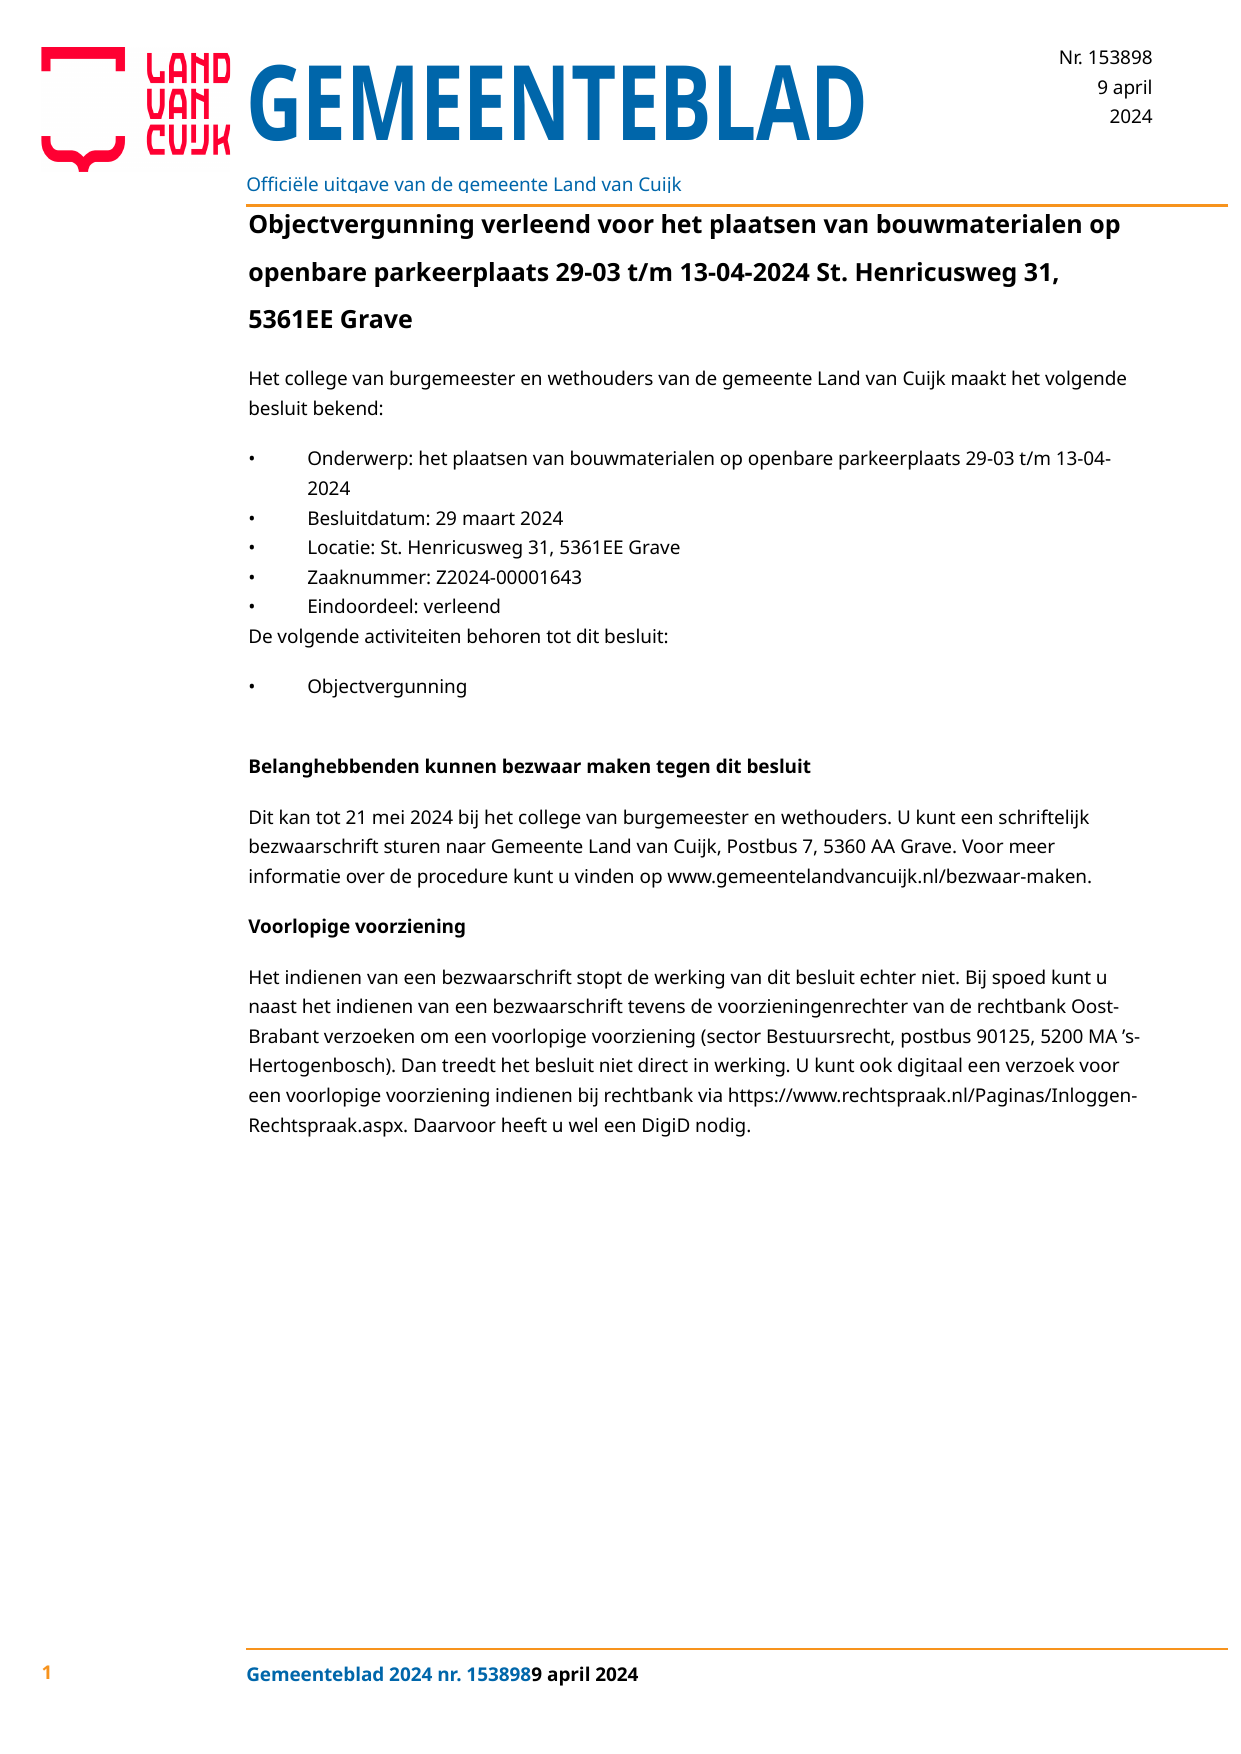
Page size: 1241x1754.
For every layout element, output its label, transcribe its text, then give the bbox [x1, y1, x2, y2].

text Voorlopige voorziening [248, 913, 1152, 939]
list Locatie: St. Henricusweg 31, 5361EE Grave [248, 534, 1152, 560]
text Objectvergunning verleend voor het plaatsen van bouwmaterialen op openbare parkeerplaats 29-03 t/m 13-04-2024 St. Henricusweg 31, 5361EE Grave [248, 207, 1152, 336]
picture [41, 47, 231, 172]
list Eindoordeel: verleend [248, 593, 1152, 619]
text Belanghebbenden kunnen bezwaar maken tegen dit besluit [248, 753, 1152, 779]
text Dit kan tot 21 mei 2024 bij het college van burgemeester en wethouders. U kunt een schriftelijk bezwaarschrift sturen naar Gemeente Land van Cuijk, Postbus 7, 5360 AA Grave. Voor meer informatie over de procedure kunt u vinden op www.gemeentelandvancuijk.nl/bezwaar-maken. [248, 804, 1152, 889]
list Onderwerp: het plaatsen van bouwmaterialen op openbare parkeerplaats 29-03 t/m 13-04-2024 [248, 446, 1152, 501]
list Objectvergunning [248, 673, 1152, 699]
list Zaaknummer: Z2024-00001643 [248, 564, 1152, 589]
list Besluitdatum: 29 maart 2024 [248, 505, 1152, 530]
text De volgende activiteiten behoren tot dit besluit: [248, 623, 1152, 649]
text Het college van burgemeester en wethouders van de gemeente Land van Cuijk maakt het volgende besluit bekend: [248, 366, 1152, 421]
text Het indienen van een bezwaarschrift stopt de werking van dit besluit echter niet. Bij spoed kunt u naast het indienen van een bezwaarschrift tevens de voorzieningenrechter van de rechtbank Oost-Brabant verzoeken om een voorlopige voorziening (sector Bestuursrecht, postbus 90125, 5200 MA ’s-Hertogenbosch). Dan treedt het besluit niet direct in werking. U kunt ook digitaal een verzoek voor een voorlopige voorziening indienen bij rechtbank via https://www.rechtspraak.nl/Paginas/Inloggen-Rechtspraak.aspx. Daarvoor heeft u wel een DigiD nodig. [248, 964, 1152, 1137]
